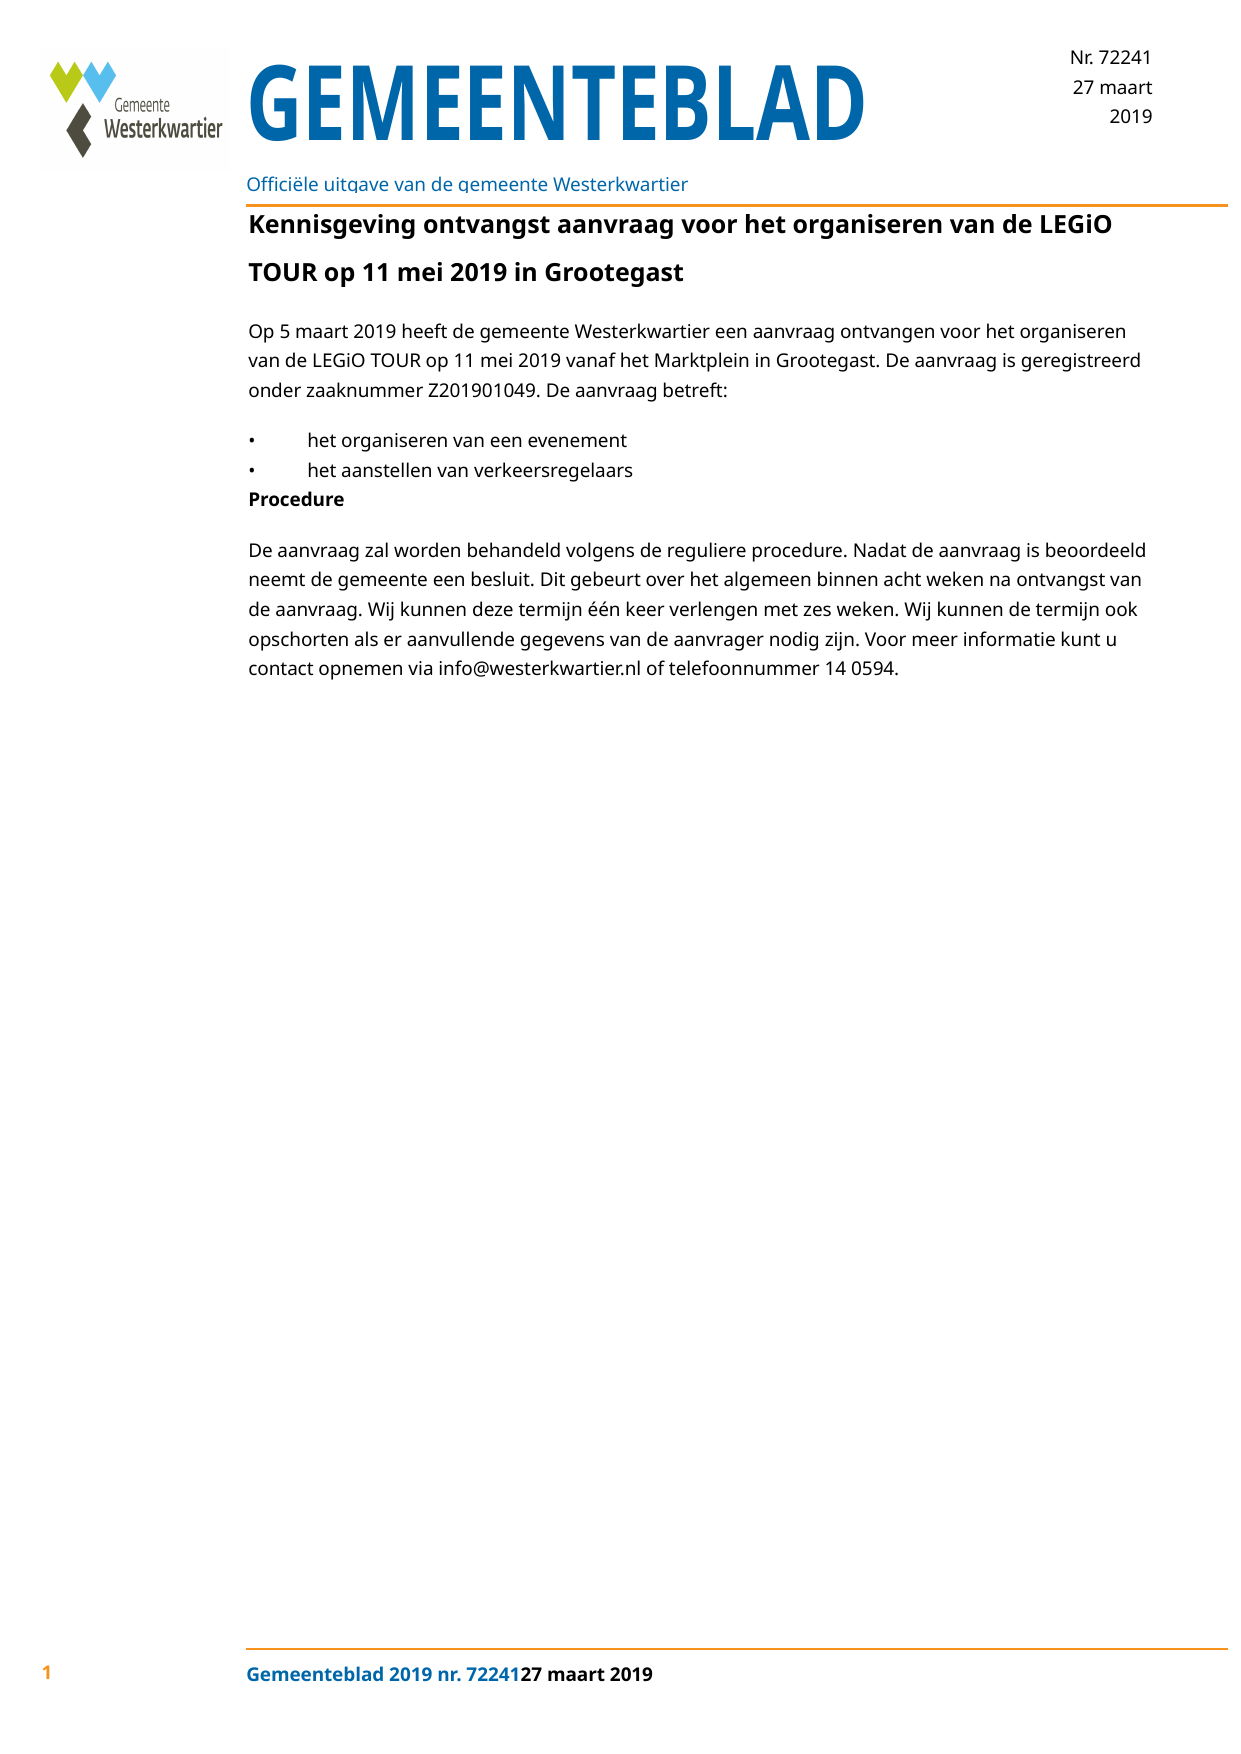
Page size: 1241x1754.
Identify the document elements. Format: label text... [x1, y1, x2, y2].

text Kennisgeving ontvangst aanvraag voor het organiseren van de LEGiO TOUR op 11 mei 2019 in Grootegast [248, 207, 1152, 288]
list het aanstellen van verkeersregelaars [248, 457, 1152, 483]
text De aanvraag zal worden behandeld volgens de reguliere procedure. Nadat de aanvraag is beoordeeld neemt de gemeente een besluit. Dit gebeurt over het algemeen binnen acht weken na ontvangst van de aanvraag. Wij kunnen deze termijn één keer verlengen met zes weken. Wij kunnen de termijn ook opschorten als er aanvullende gegevens van de aanvrager nodig zijn. Voor meer informatie kunt u contact opnemen via info@westerkwartier.nl of telefoonnummer 14 0594. [248, 537, 1152, 681]
text Procedure [248, 487, 1152, 512]
text Op 5 maart 2019 heeft de gemeente Westerkwartier een aanvraag ontvangen voor het organiseren van de LEGiO TOUR op 11 mei 2019 vanaf het Marktplein in Grootegast. De aanvraag is geregistreerd onder zaaknummer Z201901049. De aanvraag betreft: [248, 318, 1152, 403]
picture [41, 47, 231, 172]
list het organiseren van een evenement [248, 427, 1152, 453]
